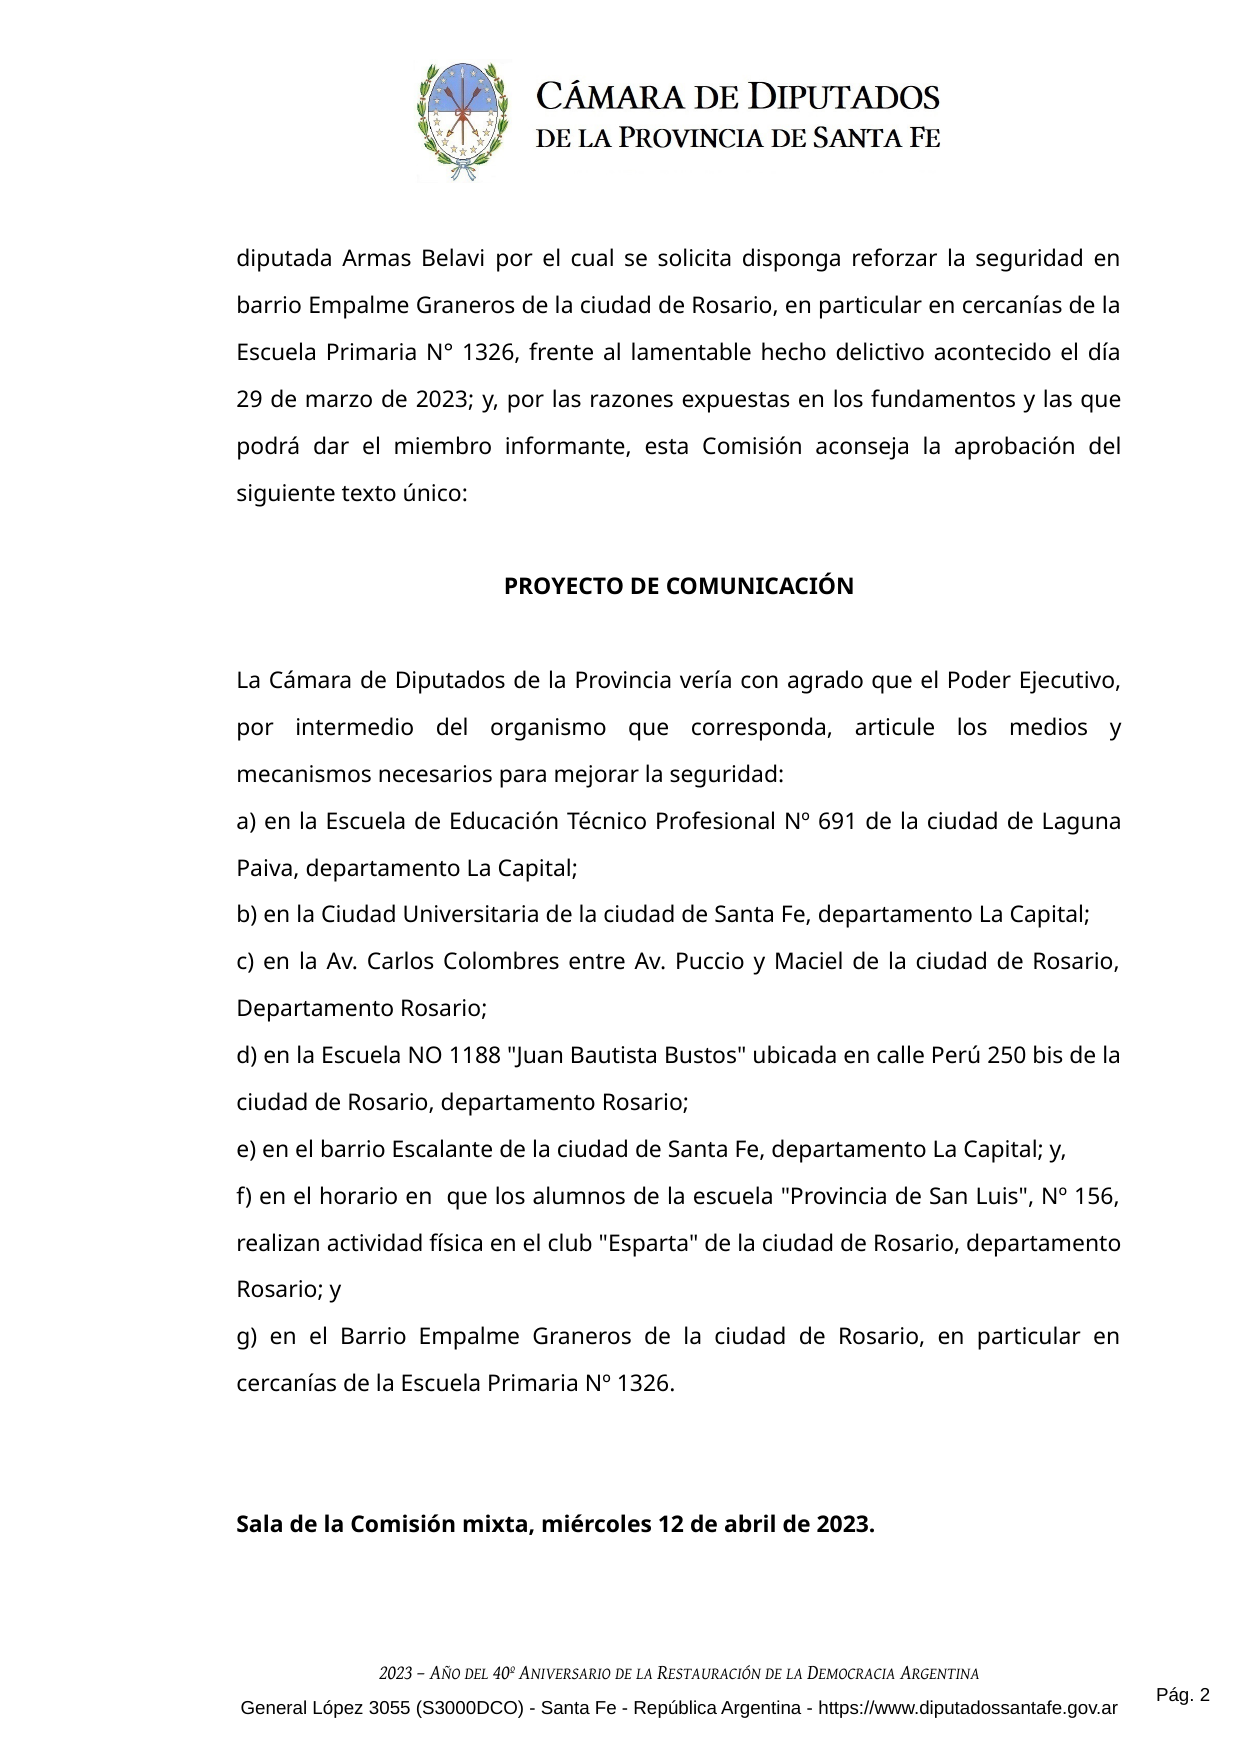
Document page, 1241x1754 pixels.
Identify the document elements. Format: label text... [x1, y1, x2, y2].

picture [413, 59, 945, 183]
text f) en el horario en que los alumnos de la escuela "Provincia de San Luis", Nº 156, realizan actividad física en el club "Esparta" de la ciudad de Rosario, departamento Rosario; y [236, 1180, 1122, 1305]
text c) en la Av. Carlos Colombres entre Av. Puccio y Maciel de la ciudad de Rosario, Departamento Rosario; [236, 945, 1122, 1023]
text a) en la Escuela de Educación Técnico Profesional Nº 691 de la ciudad de Laguna Paiva, departamento La Capital; [236, 805, 1122, 883]
text Sala de la Comisión mixta, miércoles 12 de abril de 2023. [236, 1508, 1122, 1539]
text b) en la Ciudad Universitaria de la ciudad de Santa Fe, departamento La Capital; [236, 898, 1122, 930]
text PROYECTO DE COMUNICACIÓN [236, 570, 1122, 602]
text diputada Armas Belavi por el cual se solicita disponga reforzar la seguridad en barrio Empalme Graneros de la ciudad de Rosario, en particular en cercanías de la Escuela Primaria N° 1326, frente al lamentable hecho delictivo acontecido el día 29 de marzo de 2023; y, por las razones expuestas en los fundamentos y las que podrá dar el miembro informante, esta Comisión aconseja la aprobación del siguiente texto único: [236, 242, 1122, 508]
text g) en el Barrio Empalme Graneros de la ciudad de Rosario, en particular en cercanías de la Escuela Primaria Nº 1326. [236, 1320, 1122, 1398]
text e) en el barrio Escalante de la ciudad de Santa Fe, departamento La Capital; y, [236, 1133, 1122, 1164]
text La Cámara de Diputados de la Provincia vería con agrado que el Poder Ejecutivo, por intermedio del organismo que corresponda, articule los medios y mecanismos necesarios para mejorar la seguridad: [236, 664, 1122, 789]
text d) en la Escuela NO 1188 "Juan Bautista Bustos" ubicada en calle Perú 250 bis de la ciudad de Rosario, departamento Rosario; [236, 1039, 1122, 1117]
